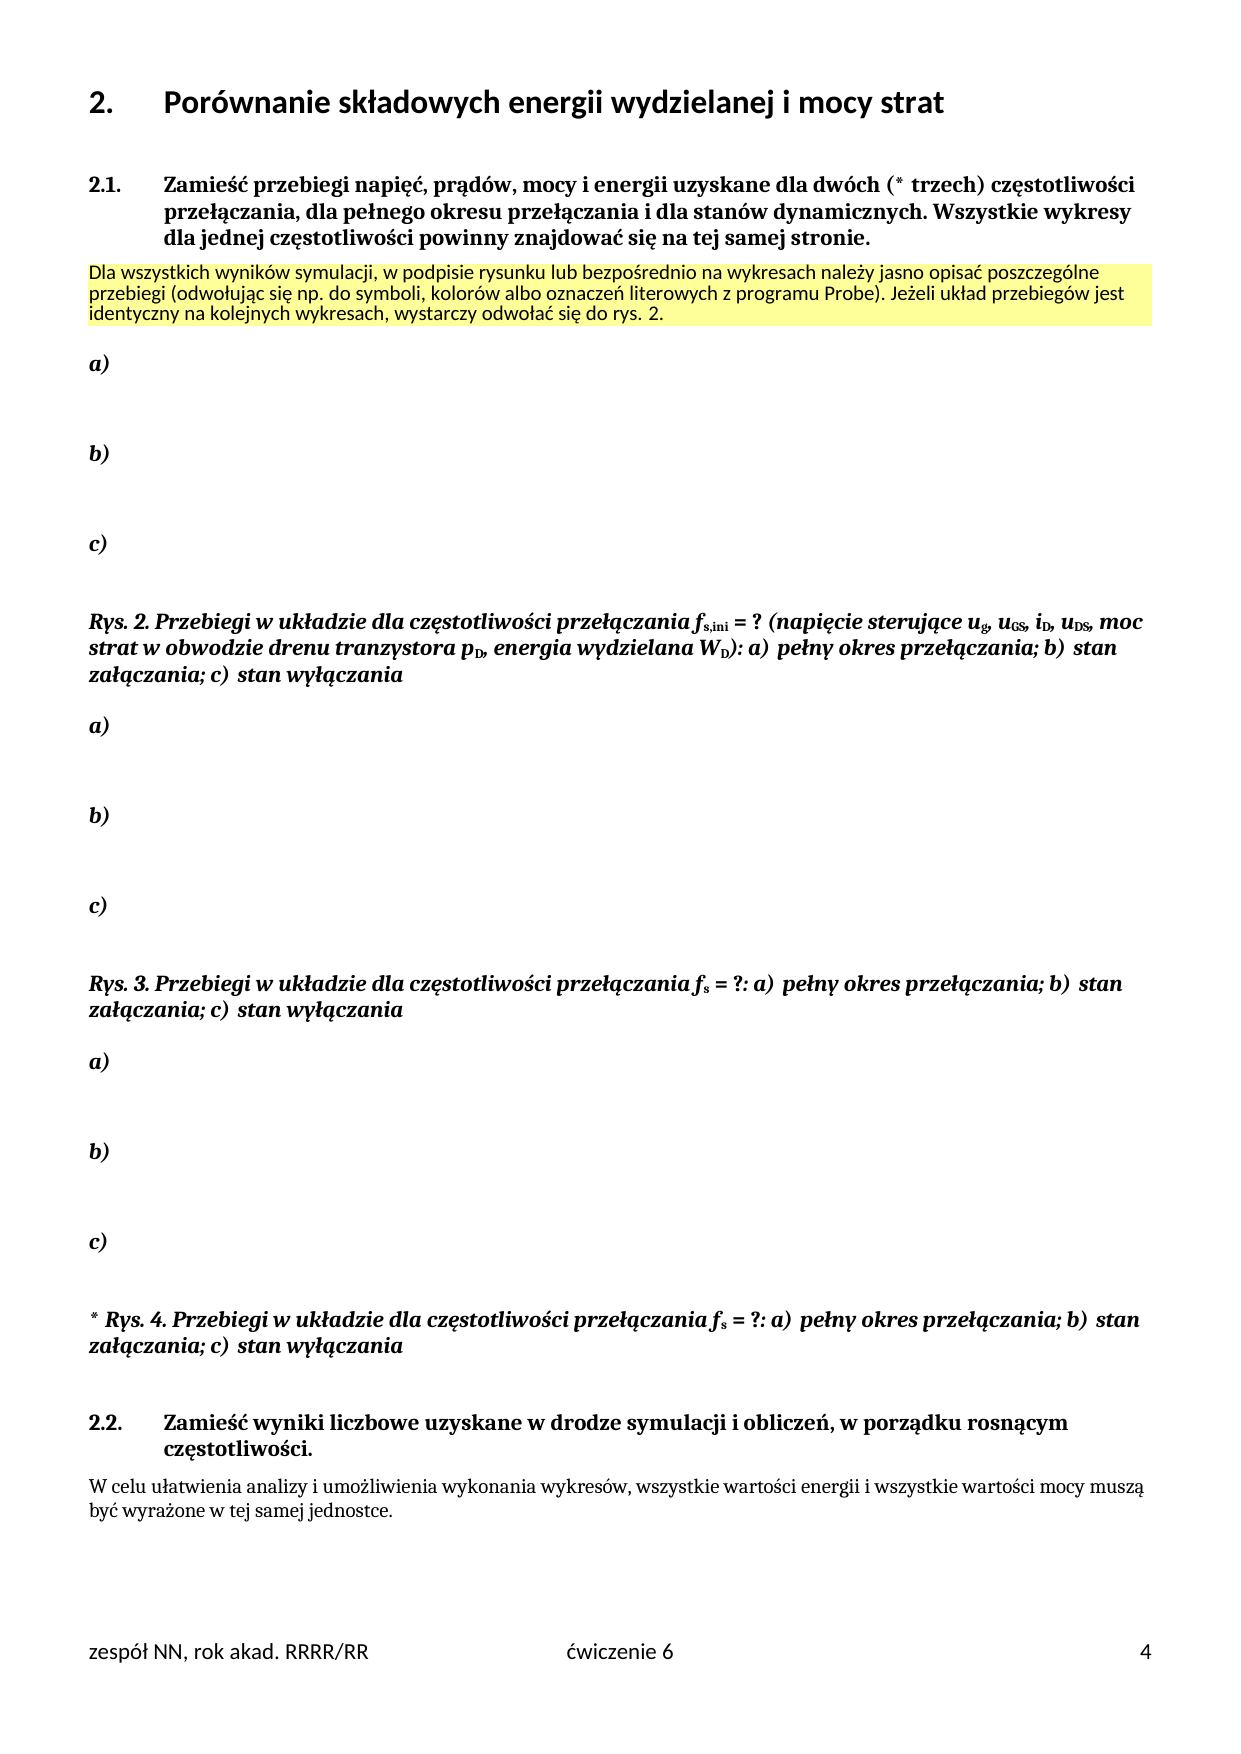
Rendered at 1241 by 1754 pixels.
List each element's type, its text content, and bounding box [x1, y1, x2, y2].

text c) [88, 1229, 1152, 1255]
text c) [88, 531, 1152, 557]
text * Rys. 4. Przebiegi w układzie dla częstotliwości przełączania fs = ?: a) pełny okres przełączania; b) stan załączania; c) stan wyłączania [88, 1306, 1152, 1359]
text b) [88, 1138, 1152, 1165]
text b) [88, 803, 1152, 829]
text W celu ułatwienia analizy i umożliwienia wykonania wykresów, wszystkie wartości energii i wszystkie wartości mocy muszą być wyrażone w tej samej jednostce. [88, 1475, 1152, 1523]
text a) [88, 351, 1152, 377]
subtitle Zamieść wyniki liczbowe uzyskane w drodze symulacji i obliczeń, w porządku rosnącym częstotliwości. [88, 1409, 1152, 1462]
text Dla wszystkich wyników symulacji, w podpisie rysunku lub bezpośrednio na wykresach należy jasno opisać poszczególne przebiegi (odwołując się np. do symboli, kolorów albo oznaczeń literowych z programu Probe). Jeżeli układ przebiegów jest identyczny na kolejnych wykresach, wystarczy odwołać się do rys. 2. [88, 264, 1152, 326]
subtitle Zamieść przebiegi napięć, prądów, mocy i energii uzyskane dla dwóch (* trzech) częstotliwości przełączania, dla pełnego okresu przełączania i dla stanów dynamicznych. Wszystkie wykresy dla jednej częstotliwości powinny znajdować się na tej samej stronie. [88, 172, 1152, 251]
text c) [88, 893, 1152, 919]
text Rys. 2. Przebiegi w układzie dla częstotliwości przełączania fs,ini = ? (napięcie sterujące ug, uGS, iD, uDS, moc strat w obwodzie drenu tranzystora pD, energia wydzielana WD): a) pełny okres przełączania; b) stan załączania; c) stan wyłączania [88, 609, 1152, 688]
text Rys. 3. Przebiegi w układzie dla częstotliwości przełączania fs = ?: a) pełny okres przełączania; b) stan załączania; c) stan wyłączania [88, 971, 1152, 1024]
text b) [88, 441, 1152, 467]
text a) [88, 713, 1152, 739]
subtitle Porównanie składowych energii wydzielanej i mocy strat [88, 88, 1152, 122]
text a) [88, 1048, 1152, 1075]
